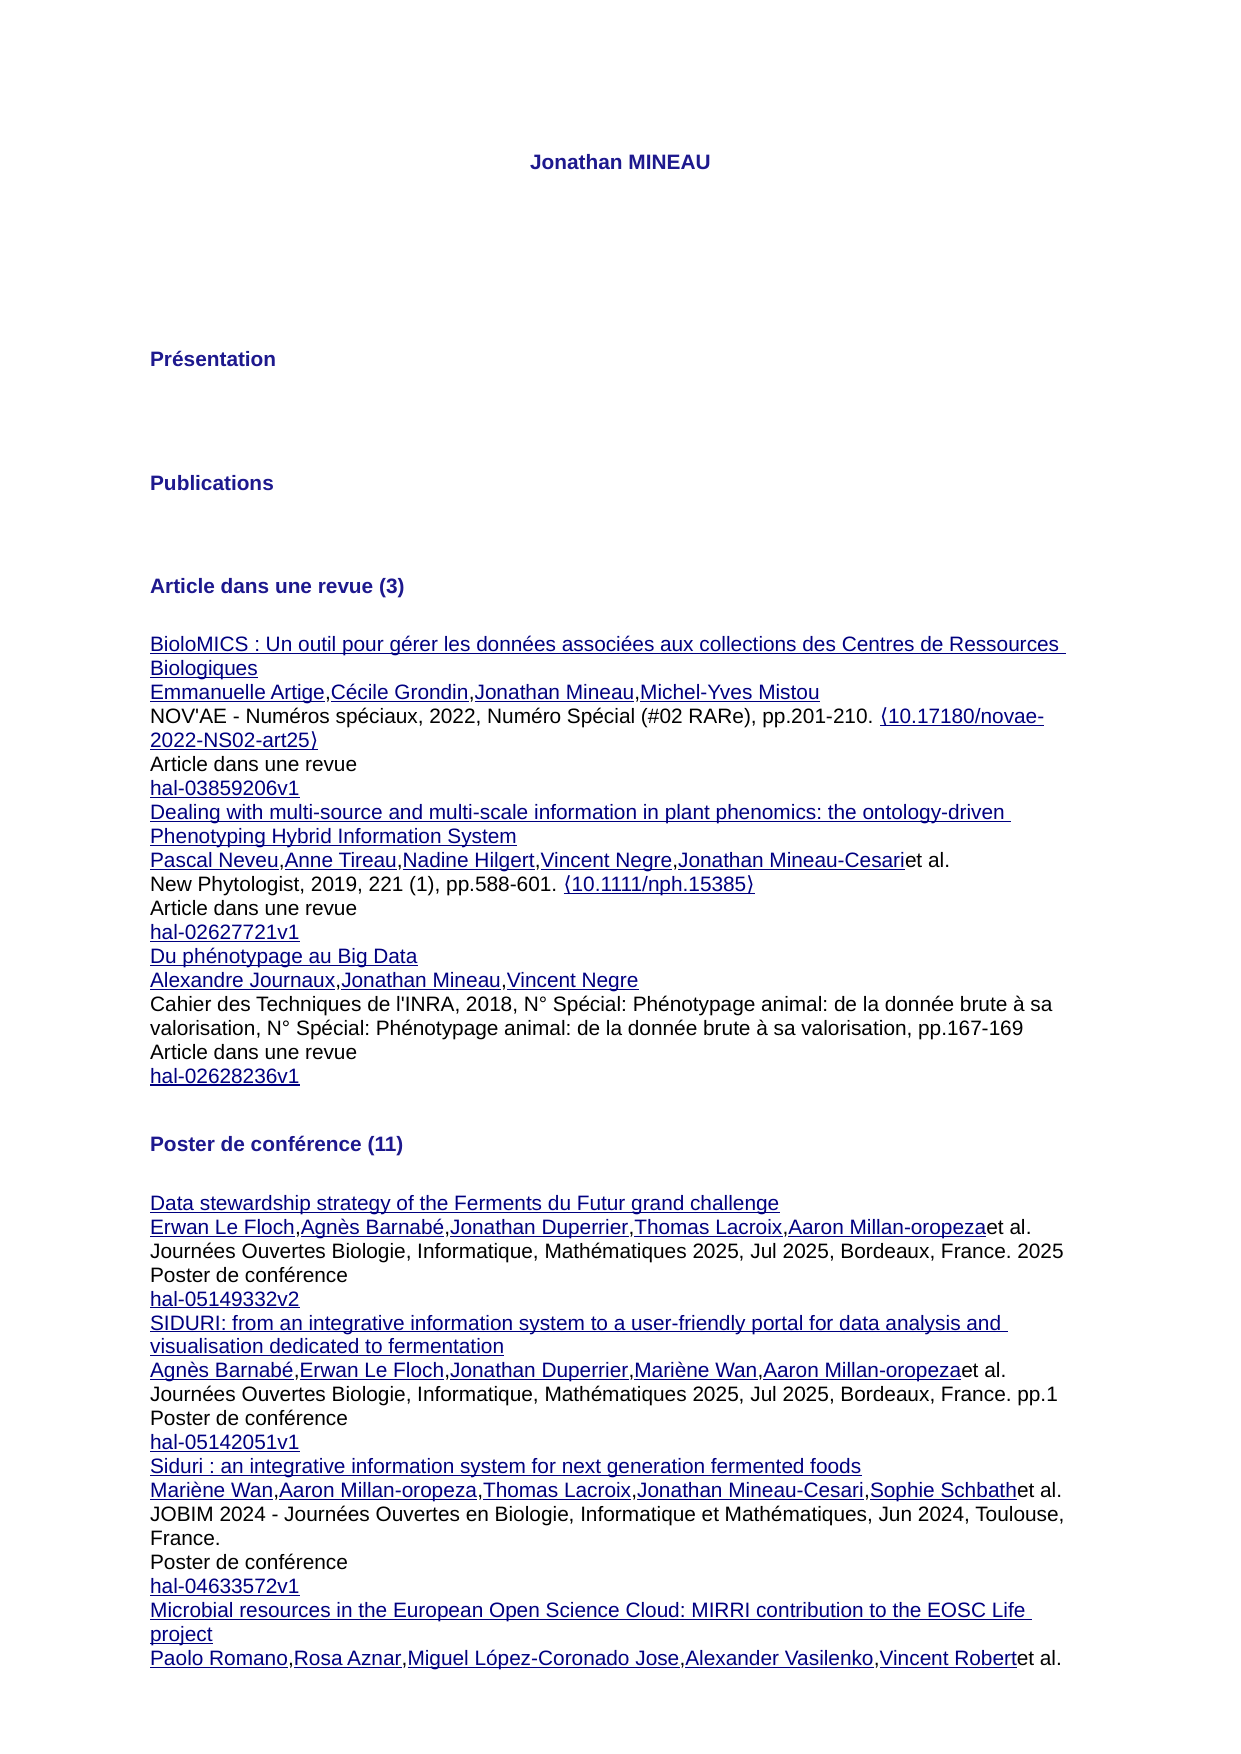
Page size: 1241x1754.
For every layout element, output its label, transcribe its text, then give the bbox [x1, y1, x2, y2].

subtitle Poster de conférence (11) [150, 1132, 1090, 1156]
table_cell Siduri : an integrative information system for next generation fermented foods Mariène Wan,Aaron Millan-oropeza,Thomas Lacroix,Jonathan Mineau-Cesari,Sophie Schbathet al. JOBIM 2024 - Journées Ouvertes en Biologie, Informatique et Mathématiques, Jun 2024, Toulouse, France. Poster de conférence hal-04633572v1 [150, 1454, 1090, 1598]
subtitle Jonathan MINEAU [150, 150, 1090, 174]
table_cell Dealing with multi-source and multi-scale information in plant phenomics: the ontology-driven Phenotyping Hybrid Information System Pascal Neveu,Anne Tireau,Nadine Hilgert,Vincent Negre,Jonathan Mineau-Cesariet al. New Phytologist, 2019, 221 (1), pp.588-601. ⟨10.1111/nph.15385⟩ Article dans une revue hal-02627721v1 [150, 800, 1090, 944]
table_cell SIDURI: from an integrative information system to a user-friendly portal for data analysis and visualisation dedicated to fermentation Agnès Barnabé,Erwan Le Floch,Jonathan Duperrier,Mariène Wan,Aaron Millan-oropezaet al. Journées Ouvertes Biologie, Informatique, Mathématiques 2025, Jul 2025, Bordeaux, France. pp.1 Poster de conférence hal-05142051v1 [150, 1310, 1090, 1454]
subtitle Présentation [150, 347, 1090, 371]
table_cell Du phénotypage au Big Data Alexandre Journaux,Jonathan Mineau,Vincent Negre Cahier des Techniques de l'INRA, 2018, N° Spécial: Phénotypage animal: de la donnée brute à sa valorisation, N° Spécial: Phénotypage animal: de la donnée brute à sa valorisation, pp.167-169 Article dans une revue hal-02628236v1 [150, 944, 1090, 1087]
subtitle Article dans une revue (3) [150, 574, 1090, 598]
table_cell Microbial resources in the European Open Science Cloud: MIRRI contribution to the EOSC Life project Paolo Romano,Rosa Aznar,Miguel López-Coronado Jose,Alexander Vasilenko,Vincent Robertet al. [150, 1598, 1090, 1670]
table_header BioloMICS : Un outil pour gérer les données associées aux collections des Centres de Ressources Biologiques Emmanuelle Artige,Cécile Grondin,Jonathan Mineau,Michel-Yves Mistou NOV'AE - Numéros spéciaux, 2022, Numéro Spécial (#02 RARe), pp.201-210. ⟨10.17180/novae-2022-NS02-art25⟩ Article dans une revue hal-03859206v1 [150, 632, 1090, 800]
subtitle Publications [150, 471, 1090, 495]
table_header Data stewardship strategy of the Ferments du Futur grand challenge Erwan Le Floch,Agnès Barnabé,Jonathan Duperrier,Thomas Lacroix,Aaron Millan-oropezaet al. Journées Ouvertes Biologie, Informatique, Mathématiques 2025, Jul 2025, Bordeaux, France. 2025 Poster de conférence hal-05149332v2 [150, 1191, 1090, 1310]
